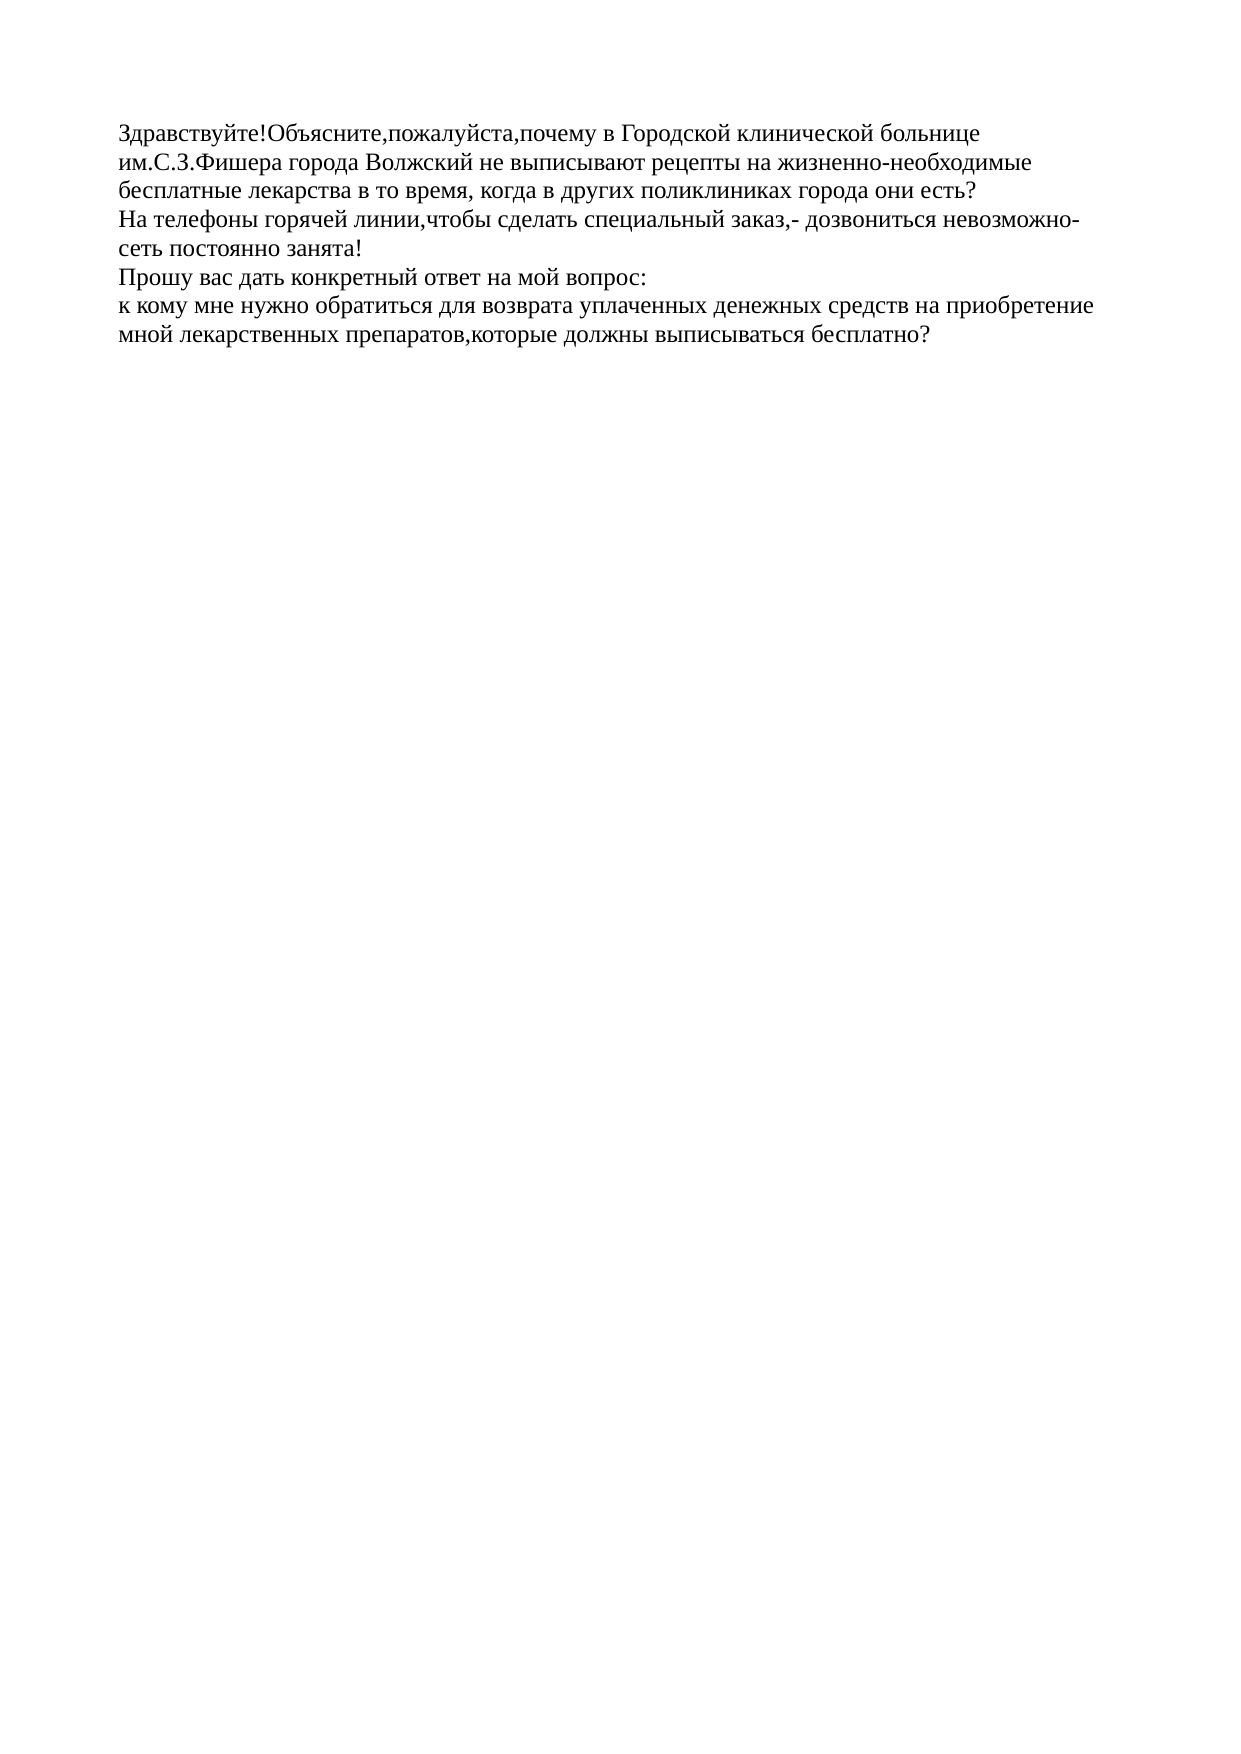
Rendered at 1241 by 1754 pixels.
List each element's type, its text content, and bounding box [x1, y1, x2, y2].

text На телефоны горячей линии,чтобы сделать специальный заказ,- дозвониться невозможно-сеть постоянно занята! [118, 204, 1122, 262]
text к кому мне нужно обратиться для возврата уплаченных денежных средств на приобретение [118, 291, 1122, 319]
text Прошу вас дать конкретный ответ на мой вопрос: [118, 262, 1122, 291]
text мной лекарственных препаратов,которые должны выписываться бесплатно? [118, 319, 1122, 348]
text Здравствуйте!Объясните,пожалуйста,почему в Городской клинической больнице им.С.З.Фишера города Волжский не выписывают рецепты на жизненно-необходимые бесплатные лекарства в то время, когда в других поликлиниках города они есть? [118, 118, 1122, 204]
